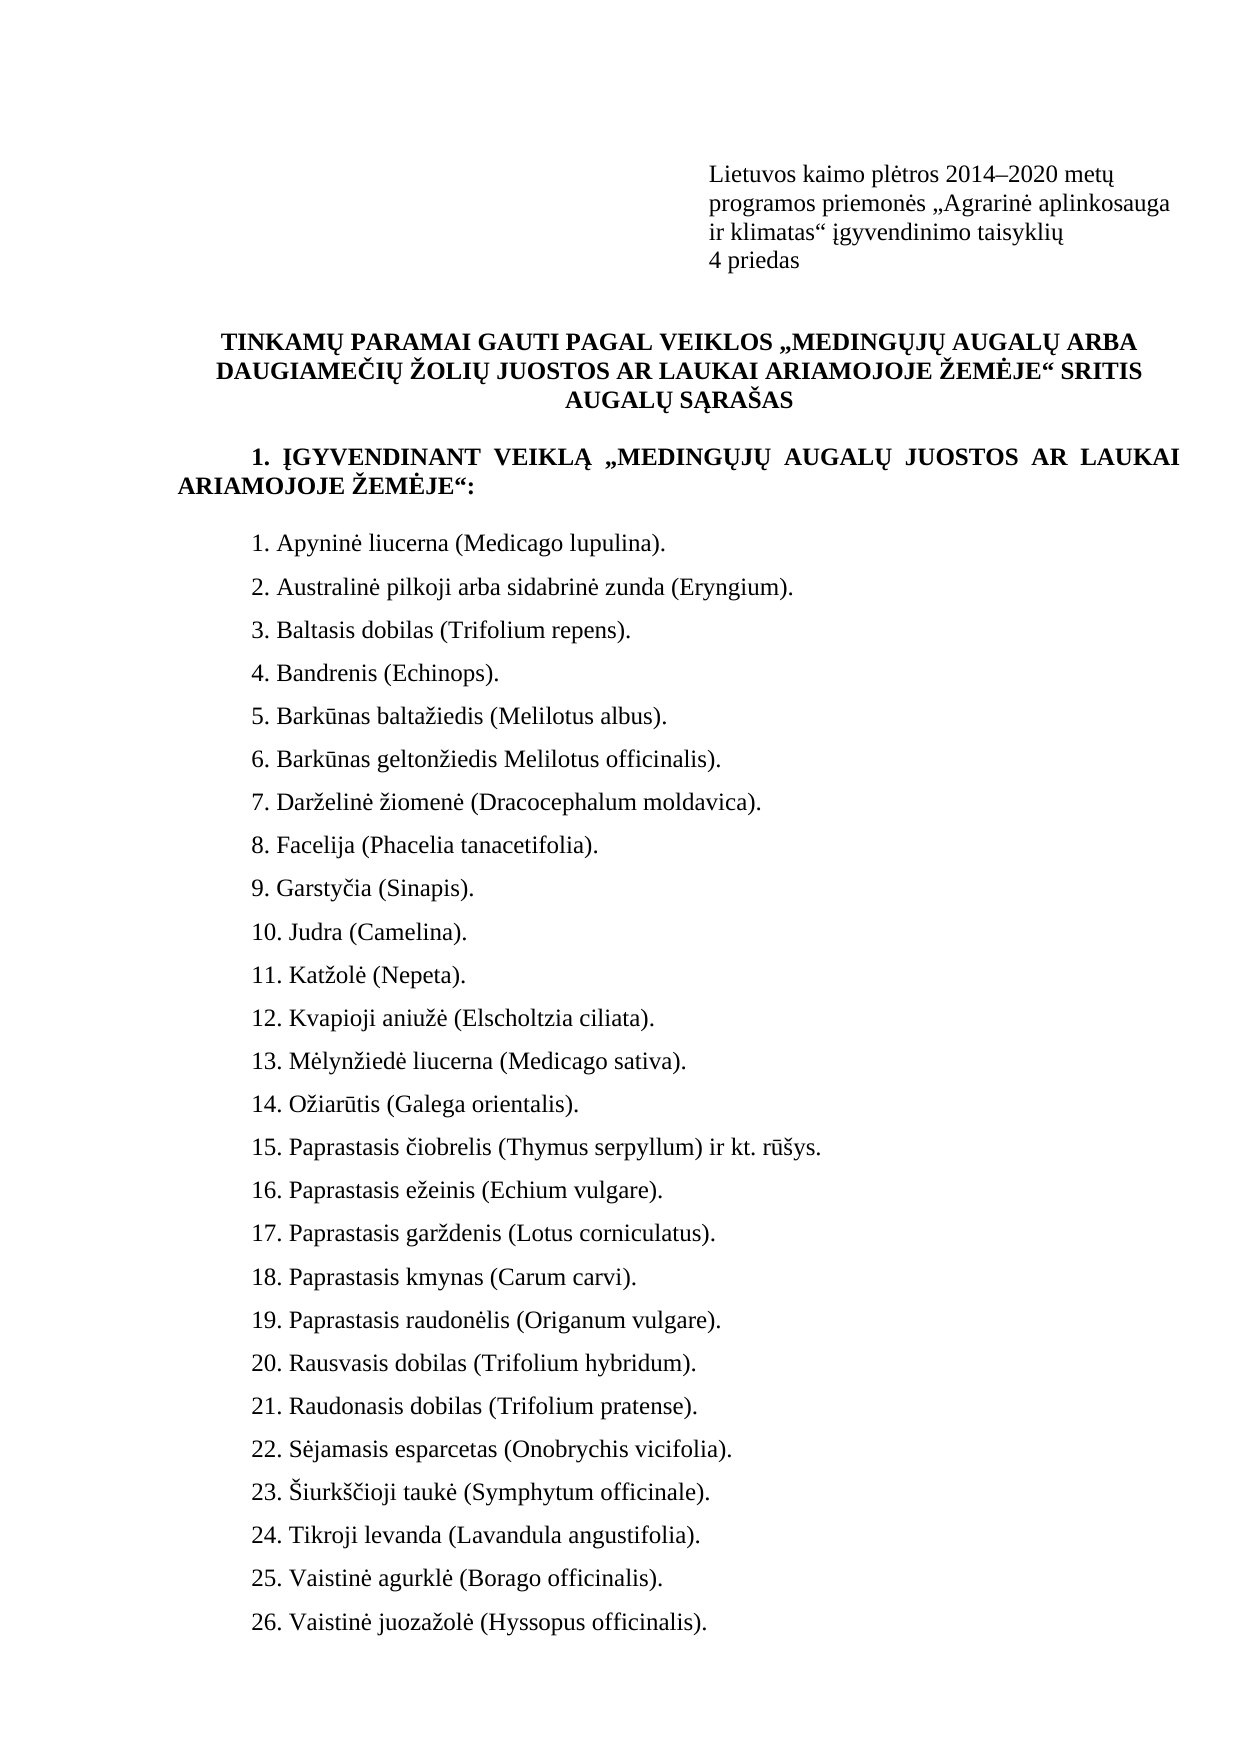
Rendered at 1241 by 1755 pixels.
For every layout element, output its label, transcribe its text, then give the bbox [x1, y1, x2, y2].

text 24. Tikroji levanda (Lavandula angustifolia). [177, 1520, 1181, 1549]
text 18. Paprastasis kmynas (Carum carvi). [177, 1262, 1181, 1290]
text 7. Darželinė žiomenė (Dracocephalum moldavica). [177, 787, 1181, 816]
text 10. Judra (Camelina). [177, 917, 1181, 945]
text 11. Katžolė (Nepeta). [177, 960, 1181, 988]
text 6. Barkūnas geltonžiedis Melilotus officinalis). [177, 744, 1181, 773]
text 4 priedas [709, 246, 1181, 274]
text 15. Paprastasis čiobrelis (Thymus serpyllum) ir kt. rūšys. [177, 1132, 1181, 1161]
text 1. ĮGYVENDINANT VEIKLĄ „MEDINGŲJŲ AUGALŲ JUOSTOS AR LAUKAI ARIAMOJOJE ŽEMĖJE“: [177, 442, 1181, 500]
text 21. Raudonasis dobilas (Trifolium pratense). [177, 1391, 1181, 1420]
text 22. Sėjamasis esparcetas (Onobrychis vicifolia). [177, 1434, 1181, 1463]
text 20. Rausvasis dobilas (Trifolium hybridum). [177, 1348, 1181, 1377]
text 5. Barkūnas baltažiedis (Melilotus albus). [177, 701, 1181, 730]
text 19. Paprastasis raudonėlis (Origanum vulgare). [177, 1305, 1181, 1333]
text TINKAMŲ PARAMAI GAUTI PAGAL VEIKLOS „MEDINGŲJŲ AUGALŲ ARBA DAUGIAMEČIŲ ŽOLIŲ JUOSTOS AR LAUKAI ARIAMOJOJE ŽEMĖJE“ SRITIS AUGALŲ SĄRAŠAS [177, 327, 1181, 413]
text 14. Ožiarūtis (Galega orientalis). [177, 1089, 1181, 1118]
text 12. Kvapioji aniužė (Elscholtzia ciliata). [177, 1003, 1181, 1032]
text 3. Baltasis dobilas (Trifolium repens). [177, 615, 1181, 643]
text Lietuvos kaimo plėtros 2014–2020 metų [709, 159, 1181, 188]
text 17. Paprastasis garždenis (Lotus corniculatus). [177, 1218, 1181, 1247]
text 23. Šiurkščioji taukė (Symphytum officinale). [177, 1477, 1181, 1506]
text 25. Vaistinė agurklė (Borago officinalis). [177, 1563, 1181, 1592]
text 9. Garstyčia (Sinapis). [177, 873, 1181, 902]
text programos priemonės „Agrarinė aplinkosauga ir klimatas“ įgyvendinimo taisyklių [709, 188, 1181, 246]
text 26. Vaistinė juozažolė (Hyssopus officinalis). [177, 1607, 1181, 1635]
text 2. Australinė pilkoji arba sidabrinė zunda (Eryngium). [177, 572, 1181, 600]
text 4. Bandrenis (Echinops). [177, 658, 1181, 687]
text 13. Mėlynžiedė liucerna (Medicago sativa). [177, 1046, 1181, 1075]
text 1. Apyninė liucerna (Medicago lupulina). [177, 528, 1181, 557]
text 16. Paprastasis ežeinis (Echium vulgare). [177, 1175, 1181, 1204]
text 8. Facelija (Phacelia tanacetifolia). [177, 830, 1181, 859]
